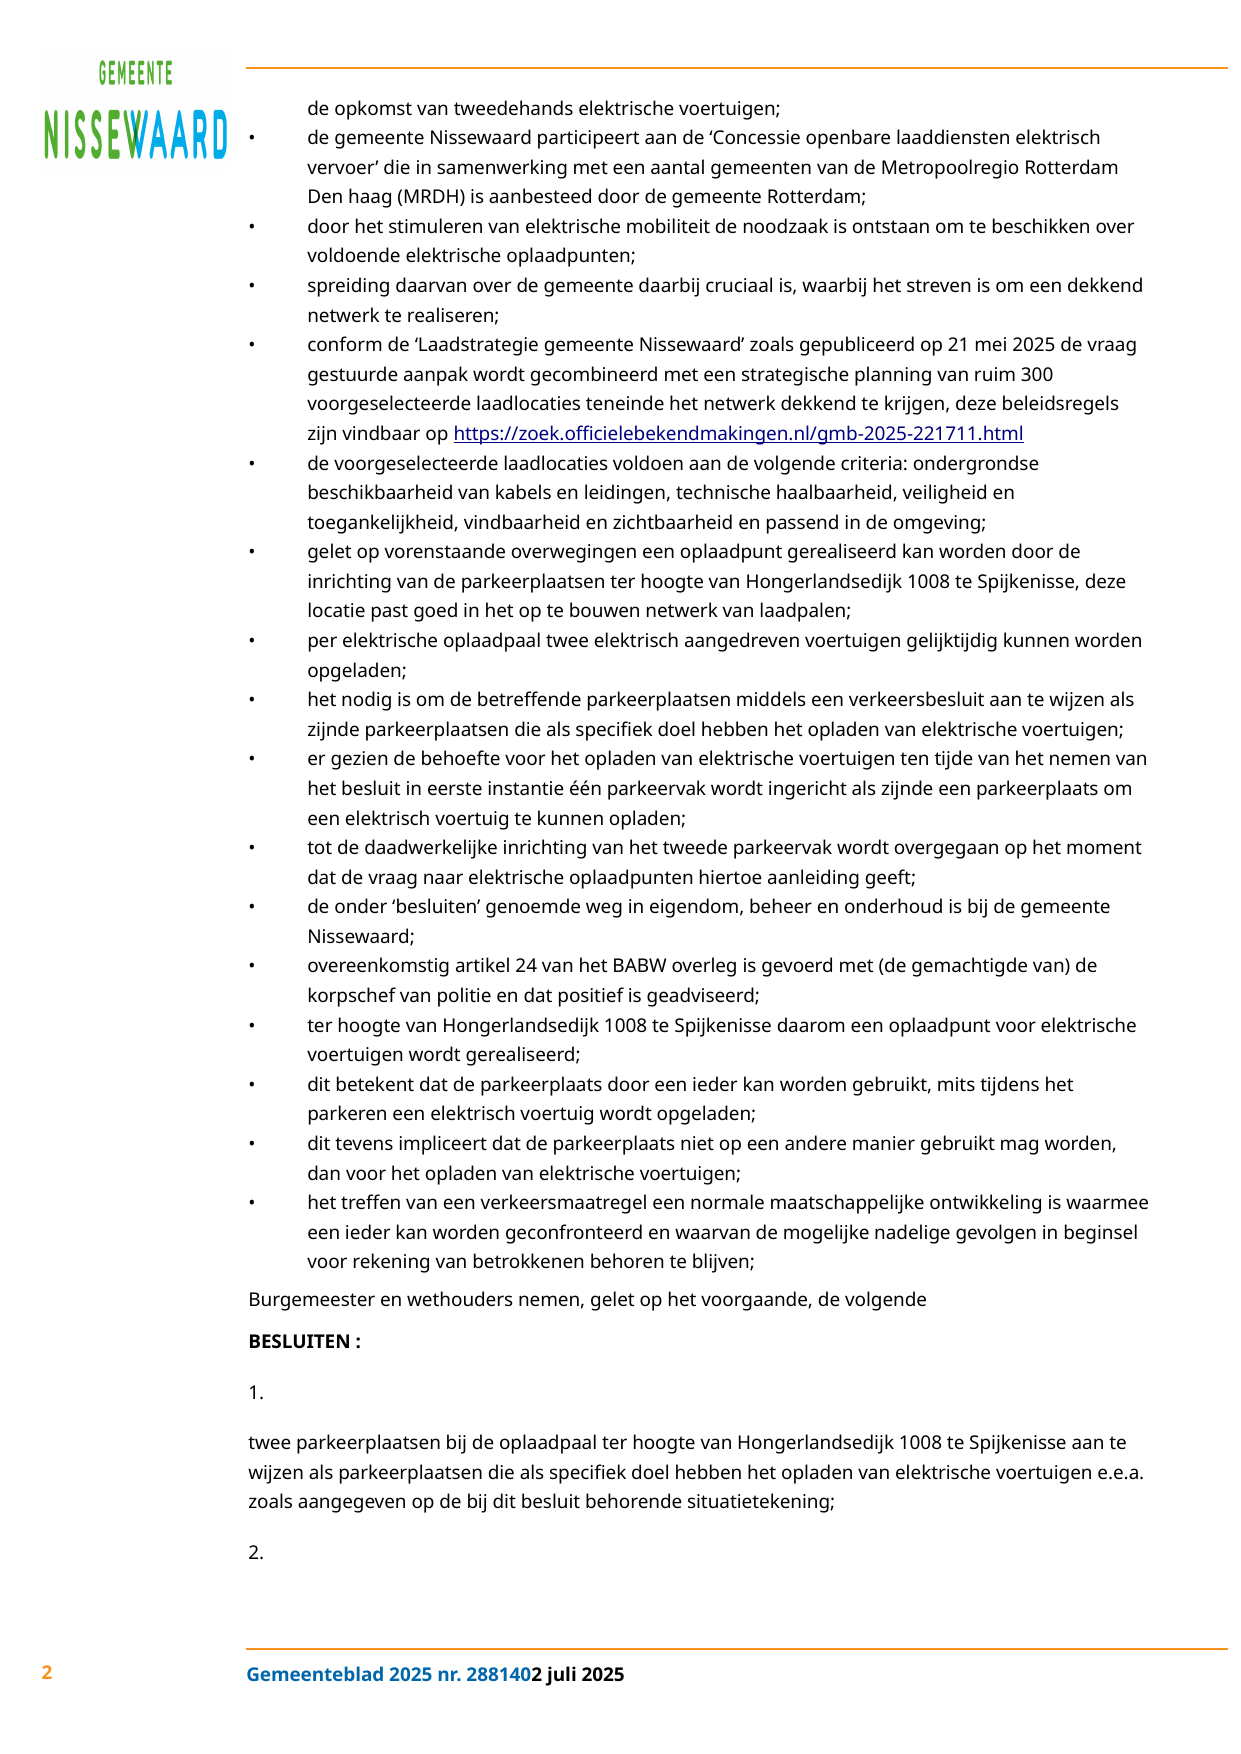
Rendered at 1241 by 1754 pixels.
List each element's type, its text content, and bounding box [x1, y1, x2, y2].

list het nodig is om de betreffende parkeerplaatsen middels een verkeersbesluit aan te wijzen als zijnde parkeerplaatsen die als specifiek doel hebben het opladen van elektrische voertuigen; [248, 686, 1152, 742]
text Burgemeester en wethouders nemen, gelet op het voorgaande, de volgende [248, 1286, 1152, 1312]
list er gezien de behoefte voor het opladen van elektrische voertuigen ten tijde van het nemen van het besluit in eerste instantie één parkeervak wordt ingericht als zijnde een parkeerplaats om een elektrisch voertuig te kunnen opladen; [248, 746, 1152, 831]
list de gemeente Nissewaard participeert aan de ‘Concessie openbare laaddiensten elektrisch vervoer’ die in samenwerking met een aantal gemeenten van de Metropoolregio Rotterdam Den haag (MRDH) is aanbesteed door de gemeente Rotterdam; [248, 124, 1152, 209]
list ter hoogte van Hongerlandsedijk 1008 te Spijkenisse daarom een oplaadpunt voor elektrische voertuigen wordt gerealiseerd; [248, 1012, 1152, 1067]
picture [41, 47, 231, 172]
list per elektrische oplaadpaal twee elektrisch aangedreven voertuigen gelijktijdig kunnen worden opgeladen; [248, 627, 1152, 683]
list de opkomst van tweedehands elektrische voertuigen; [248, 95, 1152, 121]
list overeenkomstig artikel 24 van het BABW overleg is gevoerd met (de gemachtigde van) de korpschef van politie en dat positief is geadviseerd; [248, 953, 1152, 1008]
list door het stimuleren van elektrische mobiliteit de noodzaak is ontstaan om te beschikken over voldoende elektrische oplaadpunten; [248, 213, 1152, 268]
list dit tevens impliceert dat de parkeerplaats niet op een andere manier gebruikt mag worden, dan voor het opladen van elektrische voertuigen; [248, 1130, 1152, 1186]
list gelet op vorenstaande overwegingen een oplaadpunt gerealiseerd kan worden door de inrichting van de parkeerplaatsen ter hoogte van Hongerlandsedijk 1008 te Spijkenisse, deze locatie past goed in het op te bouwen netwerk van laadpalen; [248, 538, 1152, 623]
list de onder ‘besluiten’ genoemde weg in eigendom, beheer en onderhoud is bij de gemeente Nissewaard; [248, 893, 1152, 949]
list conform de ‘Laadstrategie gemeente Nissewaard’ zoals gepubliceerd op 21 mei 2025 de vraag gestuurde aanpak wordt gecombineerd met een strategische planning van ruim 300 voorgeselecteerde laadlocaties teneinde het netwerk dekkend te krijgen, deze beleidsregels zijn vindbaar op https://zoek.officielebekendmakingen.nl/gmb-2025-221711.html [248, 331, 1152, 446]
text 1. [248, 1379, 1152, 1404]
list de voorgeselecteerde laadlocaties voldoen aan de volgende criteria: ondergrondse beschikbaarheid van kabels en leidingen, technische haalbaarheid, veiligheid en toegankelijkheid, vindbaarheid en zichtbaarheid en passend in de omgeving; [248, 450, 1152, 535]
text twee parkeerplaatsen bij de oplaadpaal ter hoogte van Hongerlandsedijk 1008 te Spijkenisse aan te wijzen als parkeerplaatsen die als specifiek doel hebben het opladen van elektrische voertuigen e.e.a. zoals aangegeven op de bij dit besluit behorende situatietekening; [248, 1429, 1152, 1514]
list het treffen van een verkeersmaatregel een normale maatschappelijke ontwikkeling is waarmee een ieder kan worden geconfronteerd en waarvan de mogelijke nadelige gevolgen in beginsel voor rekening van betrokkenen behoren te blijven; [248, 1189, 1152, 1274]
list tot de daadwerkelijke inrichting van het tweede parkeervak wordt overgegaan op het moment dat de vraag naar elektrische oplaadpunten hiertoe aanleiding geeft; [248, 834, 1152, 890]
text BESLUITEN : [248, 1328, 1152, 1354]
list spreiding daarvan over de gemeente daarbij cruciaal is, waarbij het streven is om een dekkend netwerk te realiseren; [248, 272, 1152, 328]
text 2. [248, 1539, 1152, 1564]
list dit betekent dat de parkeerplaats door een ieder kan worden gebruikt, mits tijdens het parkeren een elektrisch voertuig wordt opgeladen; [248, 1071, 1152, 1126]
